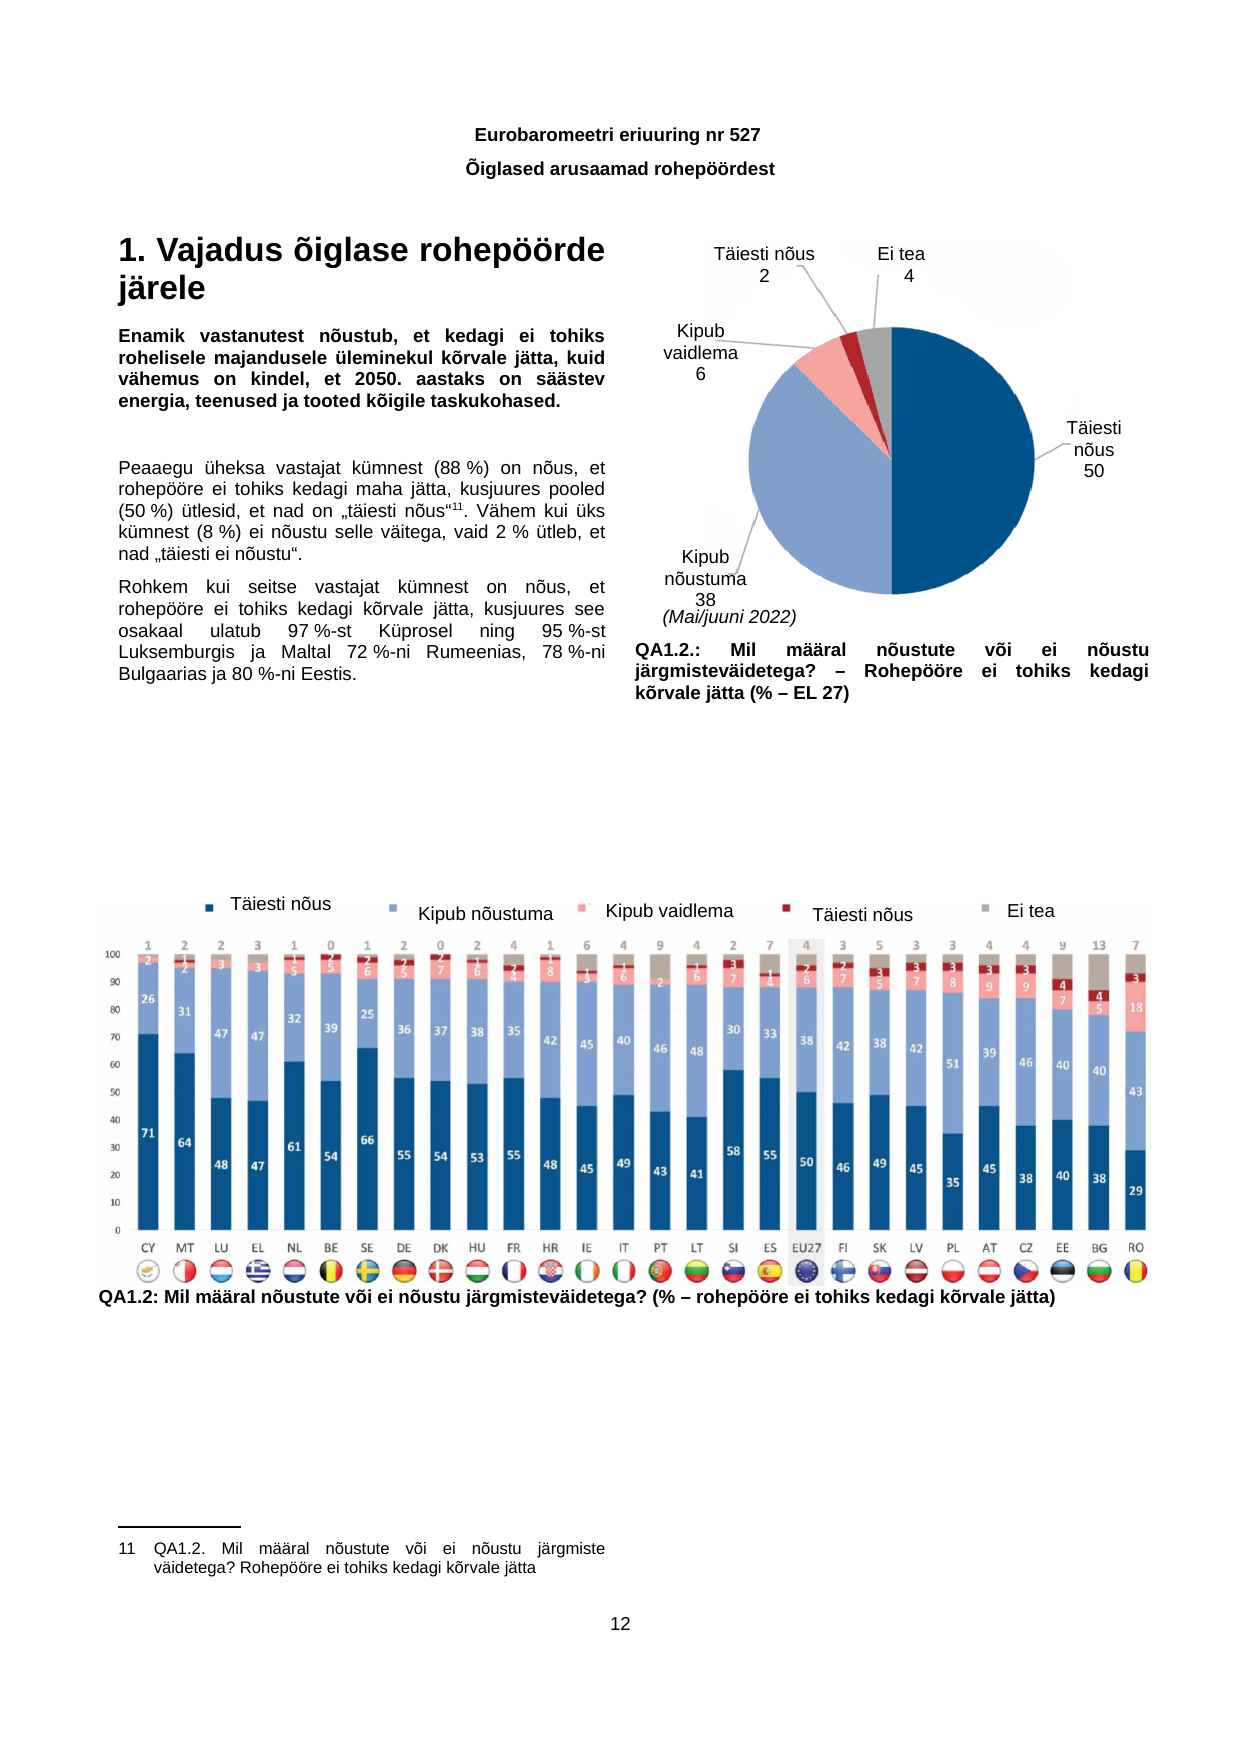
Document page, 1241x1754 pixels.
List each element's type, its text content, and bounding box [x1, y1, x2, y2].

picture [705, 242, 1081, 601]
text Enamik vastanutest nõustub, et kedagi ei tohiks rohelisele majandusele üleminekul kõrvale jätta, kuid vähemus on kindel, et 2050. aastaks on säästev energia, teenused ja tooted kõigile taskukohased. [118, 325, 605, 411]
text QA1.2. Mil määral nõustute või ei nõustu järgmiste väidetega? Rohepööre ei tohiks kedagi kõrvale jätta [118, 1538, 605, 1577]
picture [98, 903, 1151, 1286]
text [237, 897, 1151, 903]
text Rohkem kui seitse vastajat kümnest on nõus, et rohepööre ei tohiks kedagi kõrvale jätta, kusjuures see osakaal ulatub 97 %-st Küprosel ning 95 %-st Luksemburgis ja Maltal 72 %-ni Rumeenias, 78 %-ni Bulgaarias ja 80 %-ni Eestis. [118, 576, 605, 684]
text Peaaegu üheksa vastajat kümnest (88 %) on nõus, et rohepööre ei tohiks kedagi maha jätta, kusjuures pooled (50 %) ütlesid, et nad on „täiesti nõus“. Vähem kui üks kümnest (8 %) ei nõustu selle väitega, vaid 2 % ütleb, et nad „täiesti ei nõustu“. [118, 457, 605, 564]
text QA1.2.: Mil määral nõustute või ei nõustu järgmisteväidetega? – Rohepööre ei tohiks kedagi kõrvale jätta (% – EL 27) [635, 248, 1149, 703]
text QA1.2: Mil määral nõustute või ei nõustu järgmisteväidetega? (% – rohepööre ei tohiks kedagi kõrvale jätta) [98, 1286, 1151, 1308]
subtitle 1. Vajadus õiglase rohepöörde järele [118, 229, 605, 307]
